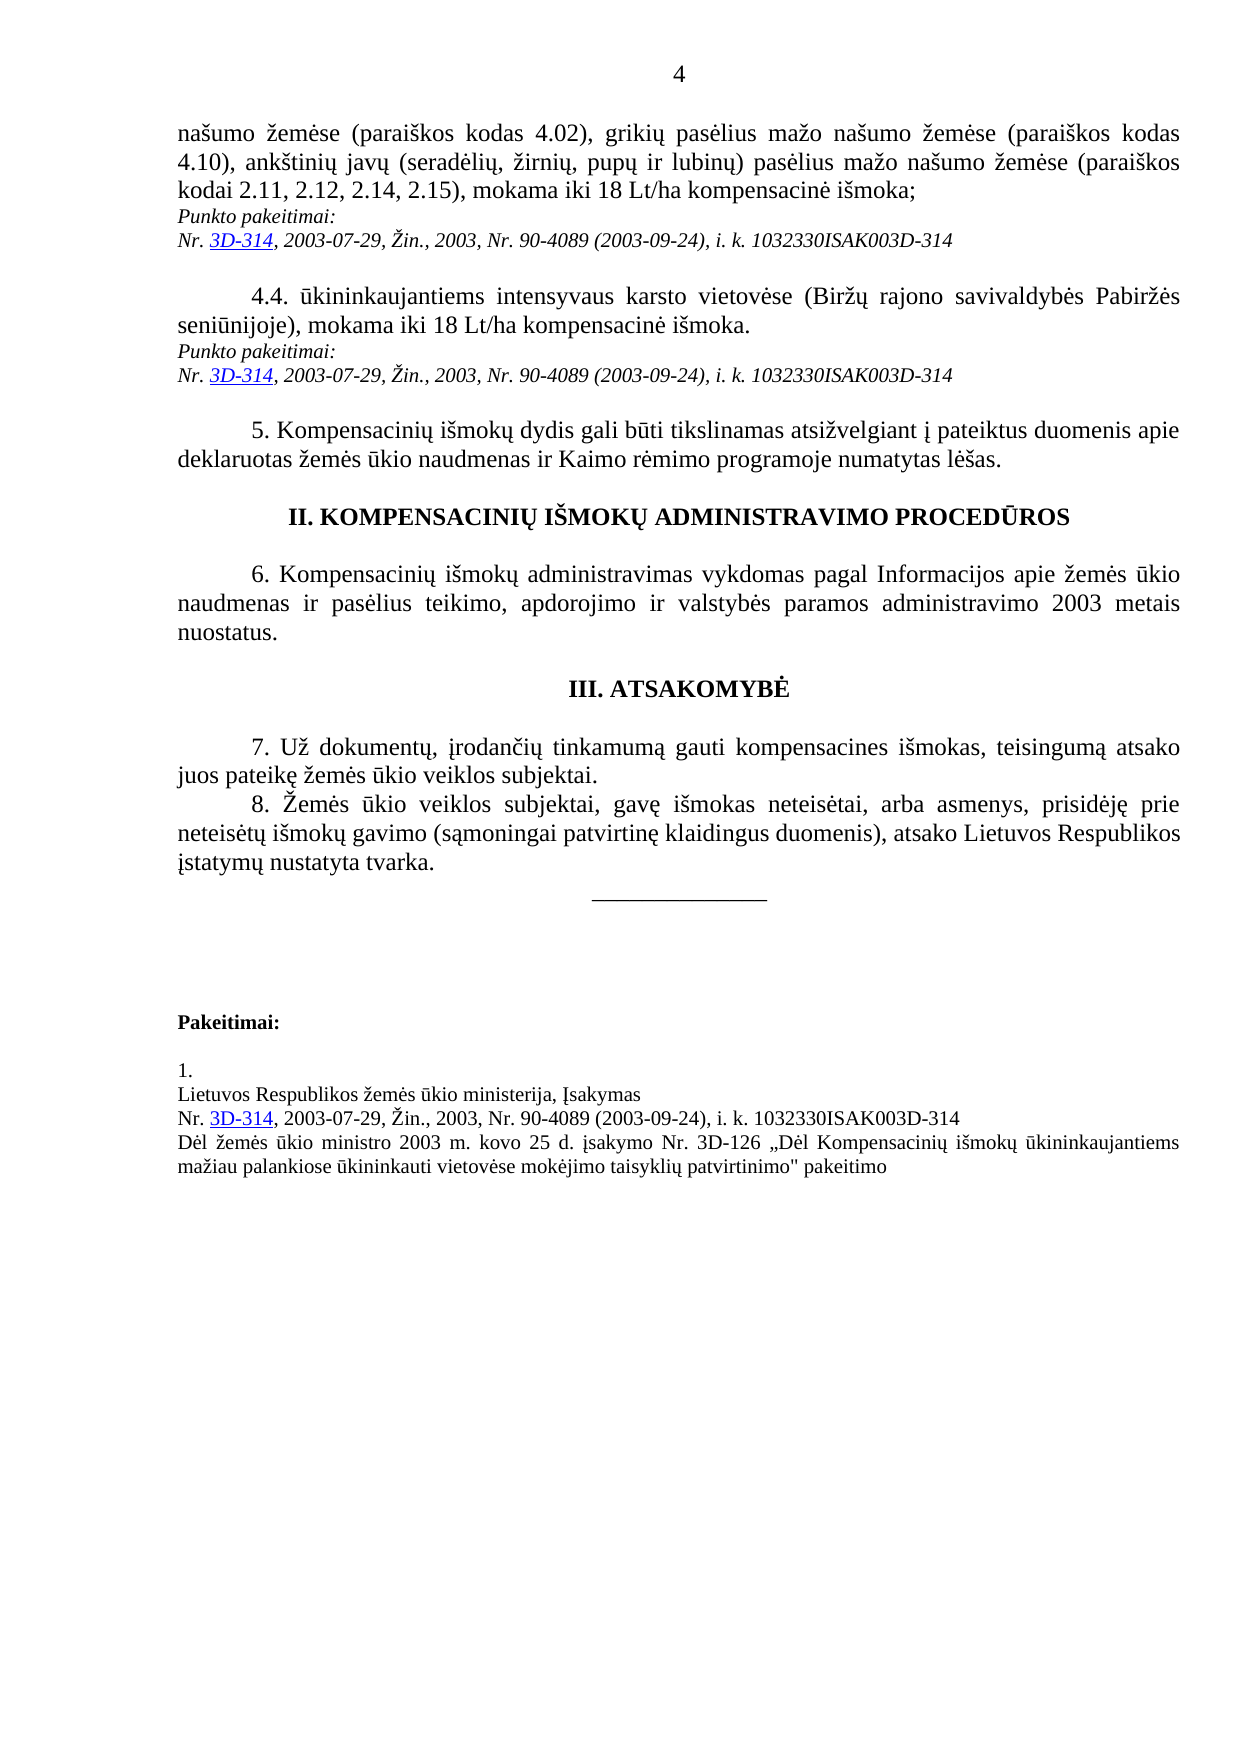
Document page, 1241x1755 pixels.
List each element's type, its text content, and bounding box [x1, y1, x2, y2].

text 6. Kompensacinių išmokų administravimas vykdomas pagal Informacijos apie žemės ūkio naudmenas ir pasėlius teikimo, apdorojimo ir valstybės paramos administravimo 2003 metais nuostatus. [177, 559, 1181, 646]
text našumo žemėse (paraiškos kodas 4.02), grikių pasėlius mažo našumo žemėse (paraiškos kodas 4.10), ankštinių javų (seradėlių, žirnių, pupų ir lubinų) pasėlius mažo našumo žemėse (paraiškos kodai 2.11, 2.12, 2.14, 2.15), mokama iki 18 Lt/ha kompensacinė išmoka; [177, 118, 1181, 204]
text Punkto pakeitimai: [177, 204, 1181, 228]
text Nr. 3D-314, 2003-07-29, Žin., 2003, Nr. 90-4089 (2003-09-24), i. k. 1032330ISAK003D-314 [177, 363, 1181, 387]
text Dėl žemės ūkio ministro 2003 m. kovo 25 d. įsakymo Nr. 3D-126 „Dėl Kompensacinių išmokų ūkininkaujantiems mažiau palankiose ūkininkauti vietovėse mokėjimo taisyklių patvirtinimo" pakeitimo [177, 1130, 1181, 1178]
text 8. Žemės ūkio veiklos subjektai, gavę išmokas neteisėtai, arba asmenys, prisidėję prie neteisėtų išmokų gavimo (sąmoningai patvirtinę klaidingus duomenis), atsako Lietuvos Respublikos įstatymų nustatyta tvarka. [177, 789, 1181, 876]
text Pakeitimai: [177, 1010, 1181, 1034]
text Nr. 3D-314, 2003-07-29, Žin., 2003, Nr. 90-4089 (2003-09-24), i. k. 1032330ISAK003D-314 [177, 1106, 1181, 1130]
text III. ATSAKOMYBĖ [177, 674, 1181, 703]
text 7. Už dokumentų, įrodančių tinkamumą gauti kompensacines išmokas, teisingumą atsako juos pateikę žemės ūkio veiklos subjektai. [177, 732, 1181, 789]
text 4.4. ūkininkaujantiems intensyvaus karsto vietovėse (Biržų rajono savivaldybės Pabiržės seniūnijoje), mokama iki 18 Lt/ha kompensacinė išmoka. [177, 281, 1181, 339]
text Punkto pakeitimai: [177, 339, 1181, 363]
text 5. Kompensacinių išmokų dydis gali būti tikslinamas atsižvelgiant į pateiktus duomenis apie deklaruotas žemės ūkio naudmenas ir Kaimo rėmimo programoje numatytas lėšas. [177, 416, 1181, 473]
text Lietuvos Respublikos žemės ūkio ministerija, Įsakymas [177, 1082, 1181, 1106]
text 1. [177, 1058, 1181, 1082]
text Nr. 3D-314, 2003-07-29, Žin., 2003, Nr. 90-4089 (2003-09-24), i. k. 1032330ISAK003D-314 [177, 228, 1181, 252]
text II. KOMPENSACINIŲ IŠMOKŲ ADMINISTRAVIMO PROCEDŪROS [177, 502, 1181, 531]
text ______________ [177, 876, 1181, 904]
